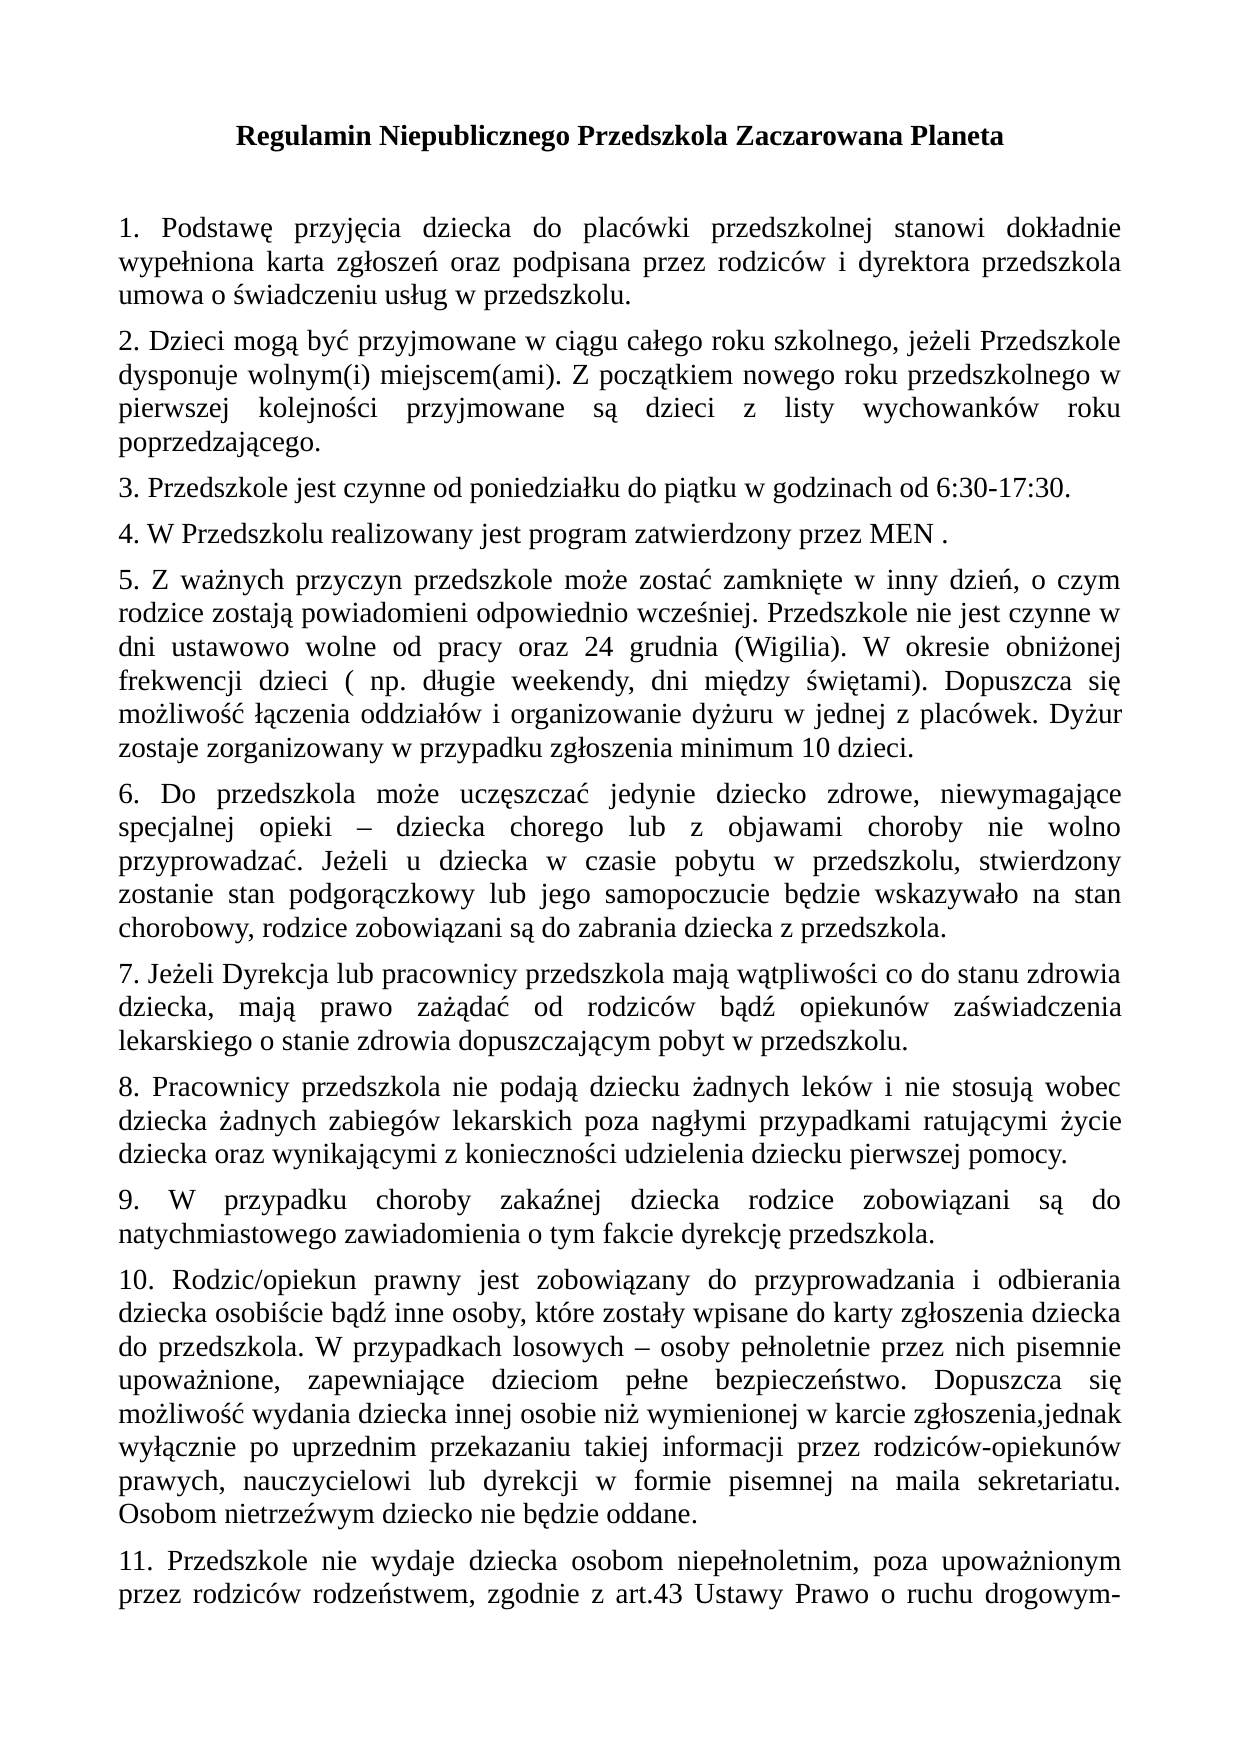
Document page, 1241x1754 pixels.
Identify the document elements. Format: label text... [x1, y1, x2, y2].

text 5. Z ważnych przyczyn przedszkole może zostać zamknięte w inny dzień, o czym rodzice zostają powiadomieni odpowiednio wcześniej. Przedszkole nie jest czynne w dni ustawowo wolne od pracy oraz 24 grudnia (Wigilia). W okresie obniżonej frekwencji dzieci ( np. długie weekendy, dni między świętami). Dopuszcza się możliwość łączenia oddziałów i organizowanie dyżuru w jednej z placówek. Dyżur zostaje zorganizowany w przypadku zgłoszenia minimum 10 dzieci. [118, 562, 1122, 763]
text 10. Rodzic/opiekun prawny jest zobowiązany do przyprowadzania i odbierania dziecka osobiście bądź inne osoby, które zostały wpisane do karty zgłoszenia dziecka do przedszkola. W przypadkach losowych – osoby pełnoletnie przez nich pisemnie upoważnione, zapewniające dzieciom pełne bezpieczeństwo. Dopuszcza się możliwość wydania dziecka innej osobie niż wymienionej w karcie zgłoszenia,jednak wyłącznie po uprzednim przekazaniu takiej informacji przez rodziców-opiekunów prawych, nauczycielowi lub dyrekcji w formie pisemnej na maila sekretariatu. Osobom nietrzeźwym dziecko nie będzie oddane. [118, 1262, 1122, 1530]
text 11. Przedszkole nie wydaje dziecka osobom niepełnoletnim, poza upoważnionym przez rodziców rodzeństwem, zgodnie z art.43 Ustawy Prawo o ruchu drogowym- [118, 1543, 1122, 1610]
text 8. Pracownicy przedszkola nie podają dziecku żadnych leków i nie stosują wobec dziecka żadnych zabiegów lekarskich poza nagłymi przypadkami ratującymi życie dziecka oraz wynikającymi z konieczności udzielenia dziecku pierwszej pomocy. [118, 1069, 1122, 1170]
text 1. Podstawę przyjęcia dziecka do placówki przedszkolnej stanowi dokładnie wypełniona karta zgłoszeń oraz podpisana przez rodziców i dyrektora przedszkola umowa o świadczeniu usług w przedszkolu. [118, 210, 1122, 311]
text 3. Przedszkole jest czynne od poniedziałku do piątku w godzinach od 6:30-17:30. [118, 470, 1122, 503]
text 7. Jeżeli Dyrekcja lub pracownicy przedszkola mają wątpliwości co do stanu zdrowia dziecka, mają prawo zażądać od rodziców bądź opiekunów zaświadczenia lekarskiego o stanie zdrowia dopuszczającym pobyt w przedszkolu. [118, 956, 1122, 1057]
text 4. W Przedszkolu realizowany jest program zatwierdzony przez MEN . [118, 516, 1122, 549]
text 2. Dzieci mogą być przyjmowane w ciągu całego roku szkolnego, jeżeli Przedszkole dysponuje wolnym(i) miejscem(ami). Z początkiem nowego roku przedszkolnego w pierwszej kolejności przyjmowane są dzieci z listy wychowanków roku poprzedzającego. [118, 323, 1122, 457]
text Regulamin Niepublicznego Przedszkola Zaczarowana Planeta [118, 118, 1122, 152]
text 6. Do przedszkola może uczęszczać jedynie dziecko zdrowe, niewymagające specjalnej opieki – dziecka chorego lub z objawami choroby nie wolno przyprowadzać. Jeżeli u dziecka w czasie pobytu w przedszkolu, stwierdzony zostanie stan podgorączkowy lub jego samopoczucie będzie wskazywało na stan chorobowy, rodzice zobowiązani są do zabrania dziecka z przedszkola. [118, 776, 1122, 943]
text 9. W przypadku choroby zakaźnej dziecka rodzice zobowiązani są do natychmiastowego zawiadomienia o tym fakcie dyrekcję przedszkola. [118, 1182, 1122, 1249]
